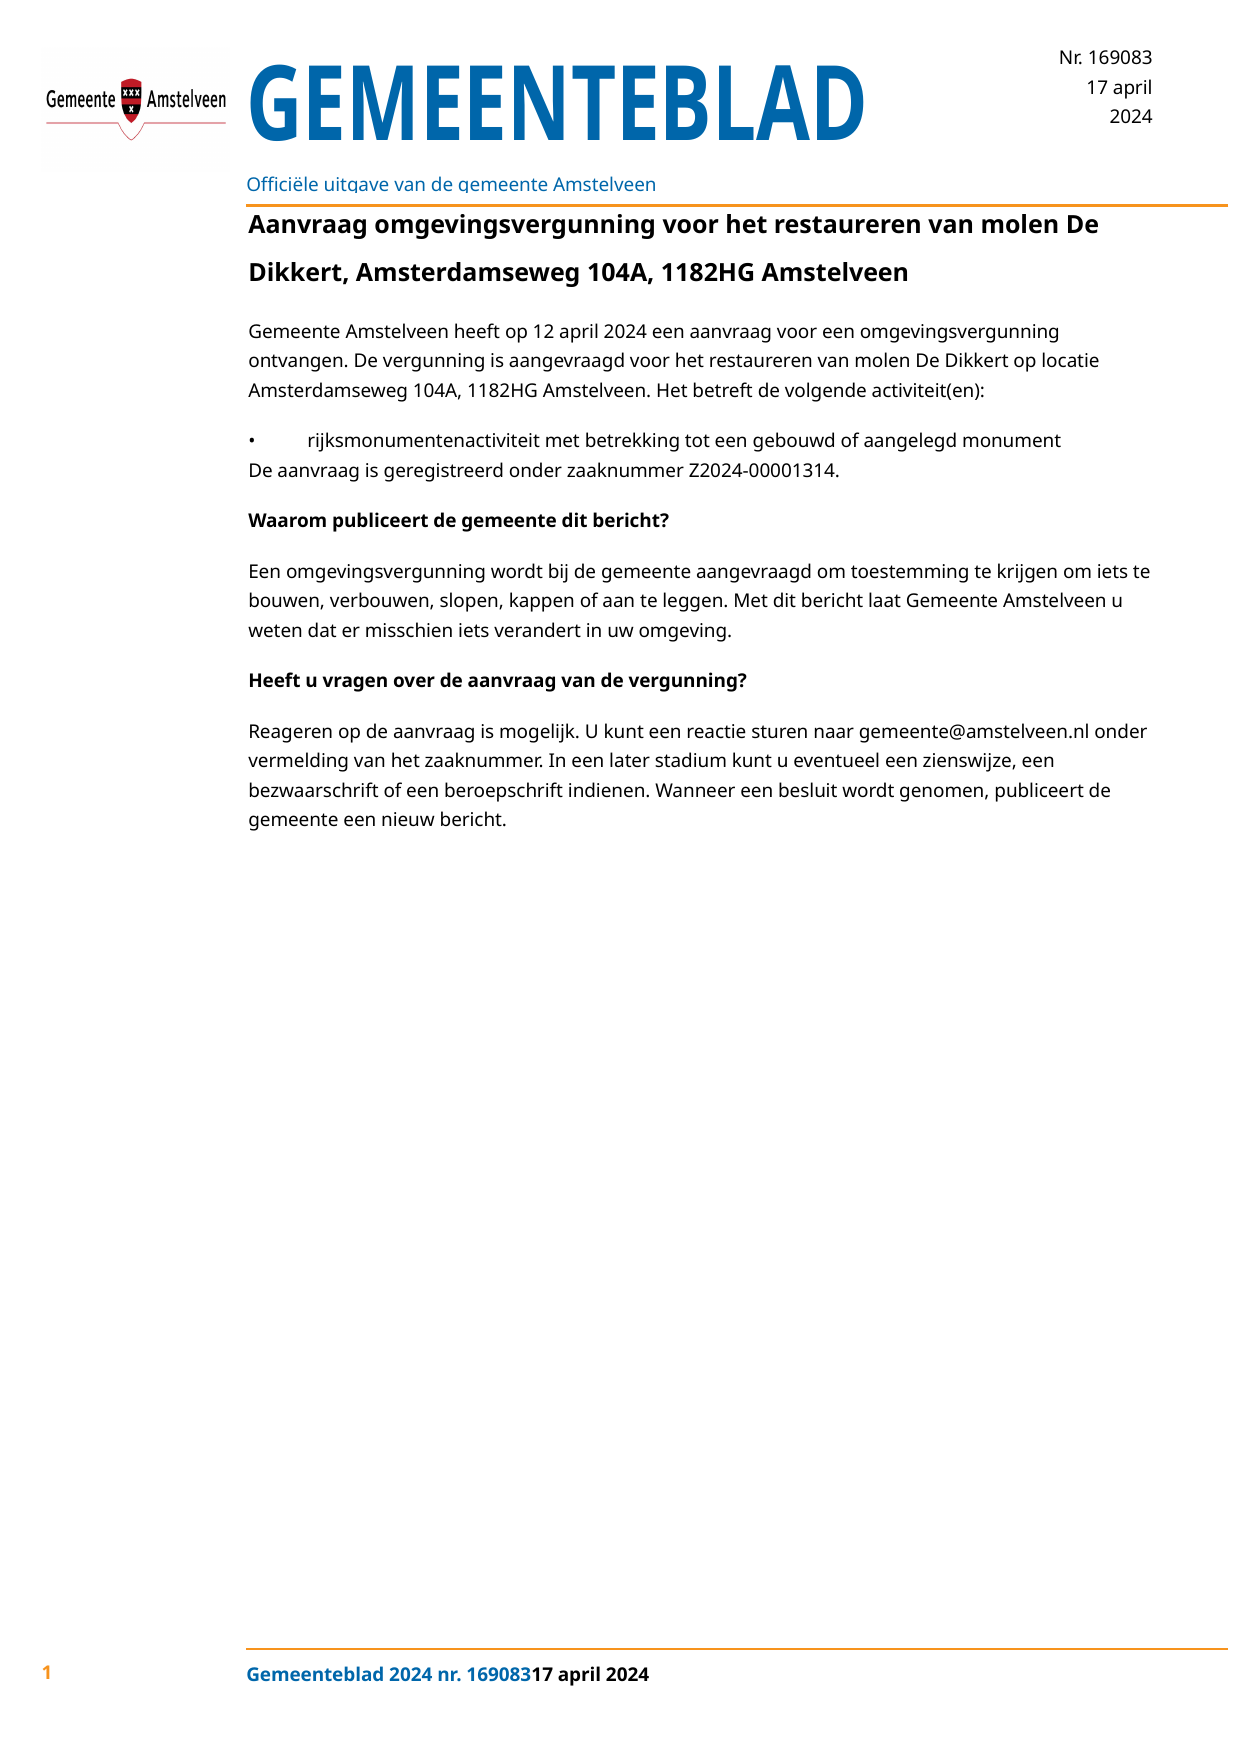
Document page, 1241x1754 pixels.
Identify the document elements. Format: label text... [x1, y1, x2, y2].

text Waarom publiceert de gemeente dit bericht? [248, 507, 1152, 533]
text Gemeente Amstelveen heeft op 12 april 2024 een aanvraag voor een omgevingsvergunning ontvangen. De vergunning is aangevraagd voor het restaureren van molen De Dikkert op locatie Amsterdamseweg 104A, 1182HG Amstelveen. Het betreft de volgende activiteit(en): [248, 318, 1152, 403]
text Reageren op de aanvraag is mogelijk. U kunt een reactie sturen naar gemeente@amstelveen.nl onder vermelding van het zaaknummer. In een later stadium kunt u eventueel een zienswijze, een bezwaarschrift of een beroepschrift indienen. Wanneer een besluit wordt genomen, publiceert de gemeente een nieuw bericht. [248, 718, 1152, 832]
list rijksmonumentenactiviteit met betrekking tot een gebouwd of aangelegd monument [248, 427, 1152, 453]
text De aanvraag is geregistreerd onder zaaknummer Z2024-00001314. [248, 457, 1152, 483]
picture [41, 47, 231, 172]
text Een omgevingsvergunning wordt bij de gemeente aangevraagd om toestemming te krijgen om iets te bouwen, verbouwen, slopen, kappen of aan te leggen. Met dit bericht laat Gemeente Amstelveen u weten dat er misschien iets verandert in uw omgeving. [248, 558, 1152, 643]
text Heeft u vragen over de aanvraag van de vergunning? [248, 667, 1152, 693]
text Aanvraag omgevingsvergunning voor het restaureren van molen De Dikkert, Amsterdamseweg 104A, 1182HG Amstelveen [248, 207, 1152, 288]
